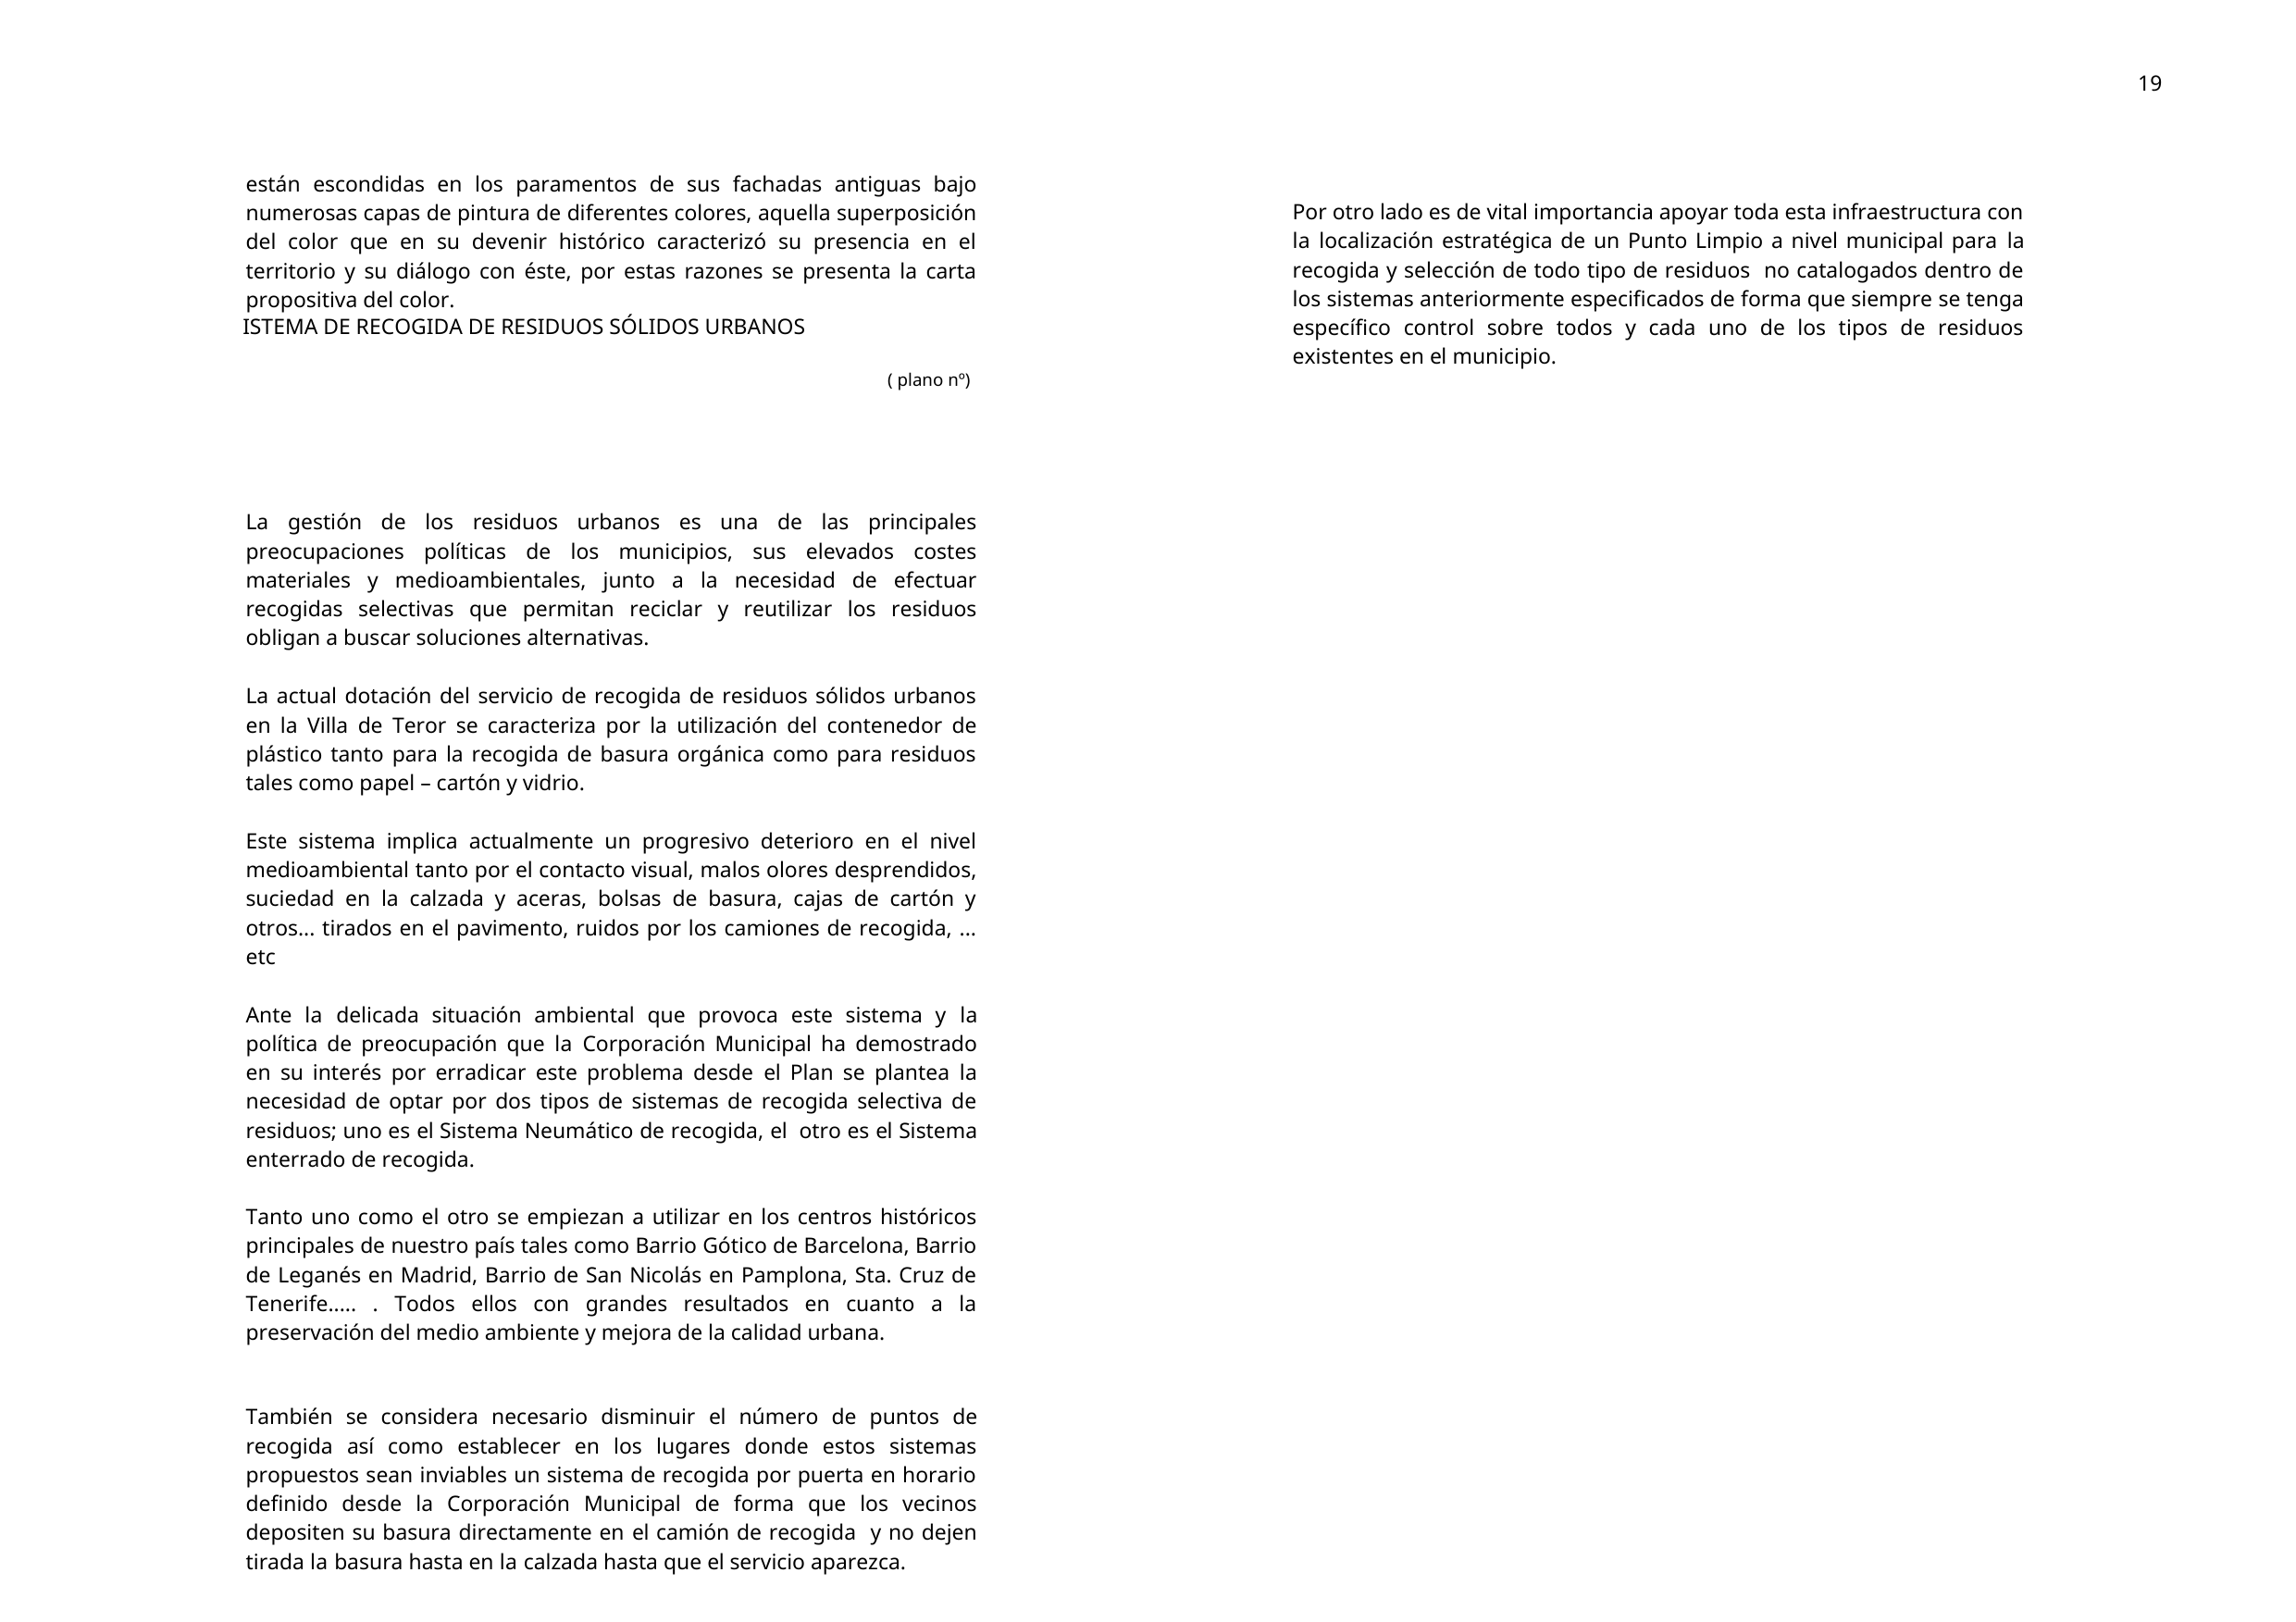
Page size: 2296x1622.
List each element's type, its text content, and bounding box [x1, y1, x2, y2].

text Por otro lado es de vital importancia apoyar toda esta infraestructura con la localización estratégica de un Punto Limpio a nivel municipal para la recogida y selección de todo tipo de residuos no catalogados dentro de los sistemas anteriormente especificados de forma que siempre se tenga específico control sobre todos y cada uno de los tipos de residuos existentes en el municipio. [1292, 197, 2025, 371]
text También se considera necesario disminuir el número de puntos de recogida así como establecer en los lugares donde estos sistemas propuestos sean inviables un sistema de recogida por puerta en horario definido desde la Corporación Municipal de forma que los vecinos depositen su basura directamente en el camión de recogida y no dejen tirada la basura hasta en la calzada hasta que el servicio aparezca. [245, 1402, 977, 1576]
text La gestión de los residuos urbanos es una de las principales preocupaciones políticas de los municipios, sus elevados costes materiales y medioambientales, junto a la necesidad de efectuar recogidas selectivas que permitan reciclar y reutilizar los residuos obligan a buscar soluciones alternativas. [245, 507, 977, 652]
text Ante la delicada situación ambiental que provoca este sistema y la política de preocupación que la Corporación Municipal ha demostrado en su interés por erradicar este problema desde el Plan se plantea la necesidad de optar por dos tipos de sistemas de recogida selectiva de residuos; uno es el Sistema Neumático de recogida, el otro es el Sistema enterrado de recogida. [245, 1000, 977, 1173]
text ( plano nº) [245, 367, 977, 391]
text Tanto uno como el otro se empiezan a utilizar en los centros históricos principales de nuestro país tales como Barrio Gótico de Barcelona, Barrio de Leganés en Madrid, Barrio de San Nicolás en Pamplona, Sta. Cruz de Tenerife..... . Todos ellos con grandes resultados en cuanto a la preservación del medio ambiente y mejora de la calidad urbana. [245, 1202, 977, 1346]
text ISTEMA DE RECOGIDA DE RESIDUOS SÓLIDOS URBANOS [242, 314, 977, 340]
text La actual dotación del servicio de recogida de residuos sólidos urbanos en la Villa de Teror se caracteriza por la utilización del contenedor de plástico tanto para la recogida de basura orgánica como para residuos tales como papel – cartón y vidrio. [245, 681, 977, 797]
text están escondidas en los paramentos de sus fachadas antiguas bajo numerosas capas de pintura de diferentes colores, aquella superposición del color que en su devenir histórico caracterizó su presencia en el territorio y su diálogo con éste, por estas razones se presenta la carta propositiva del color. [245, 169, 977, 314]
text Este sistema implica actualmente un progresivo deterioro en el nivel medioambiental tanto por el contacto visual, malos olores desprendidos, suciedad en la calzada y aceras, bolsas de basura, cajas de cartón y otros... tirados en el pavimento, ruidos por los camiones de recogida, ... etc [245, 826, 977, 971]
